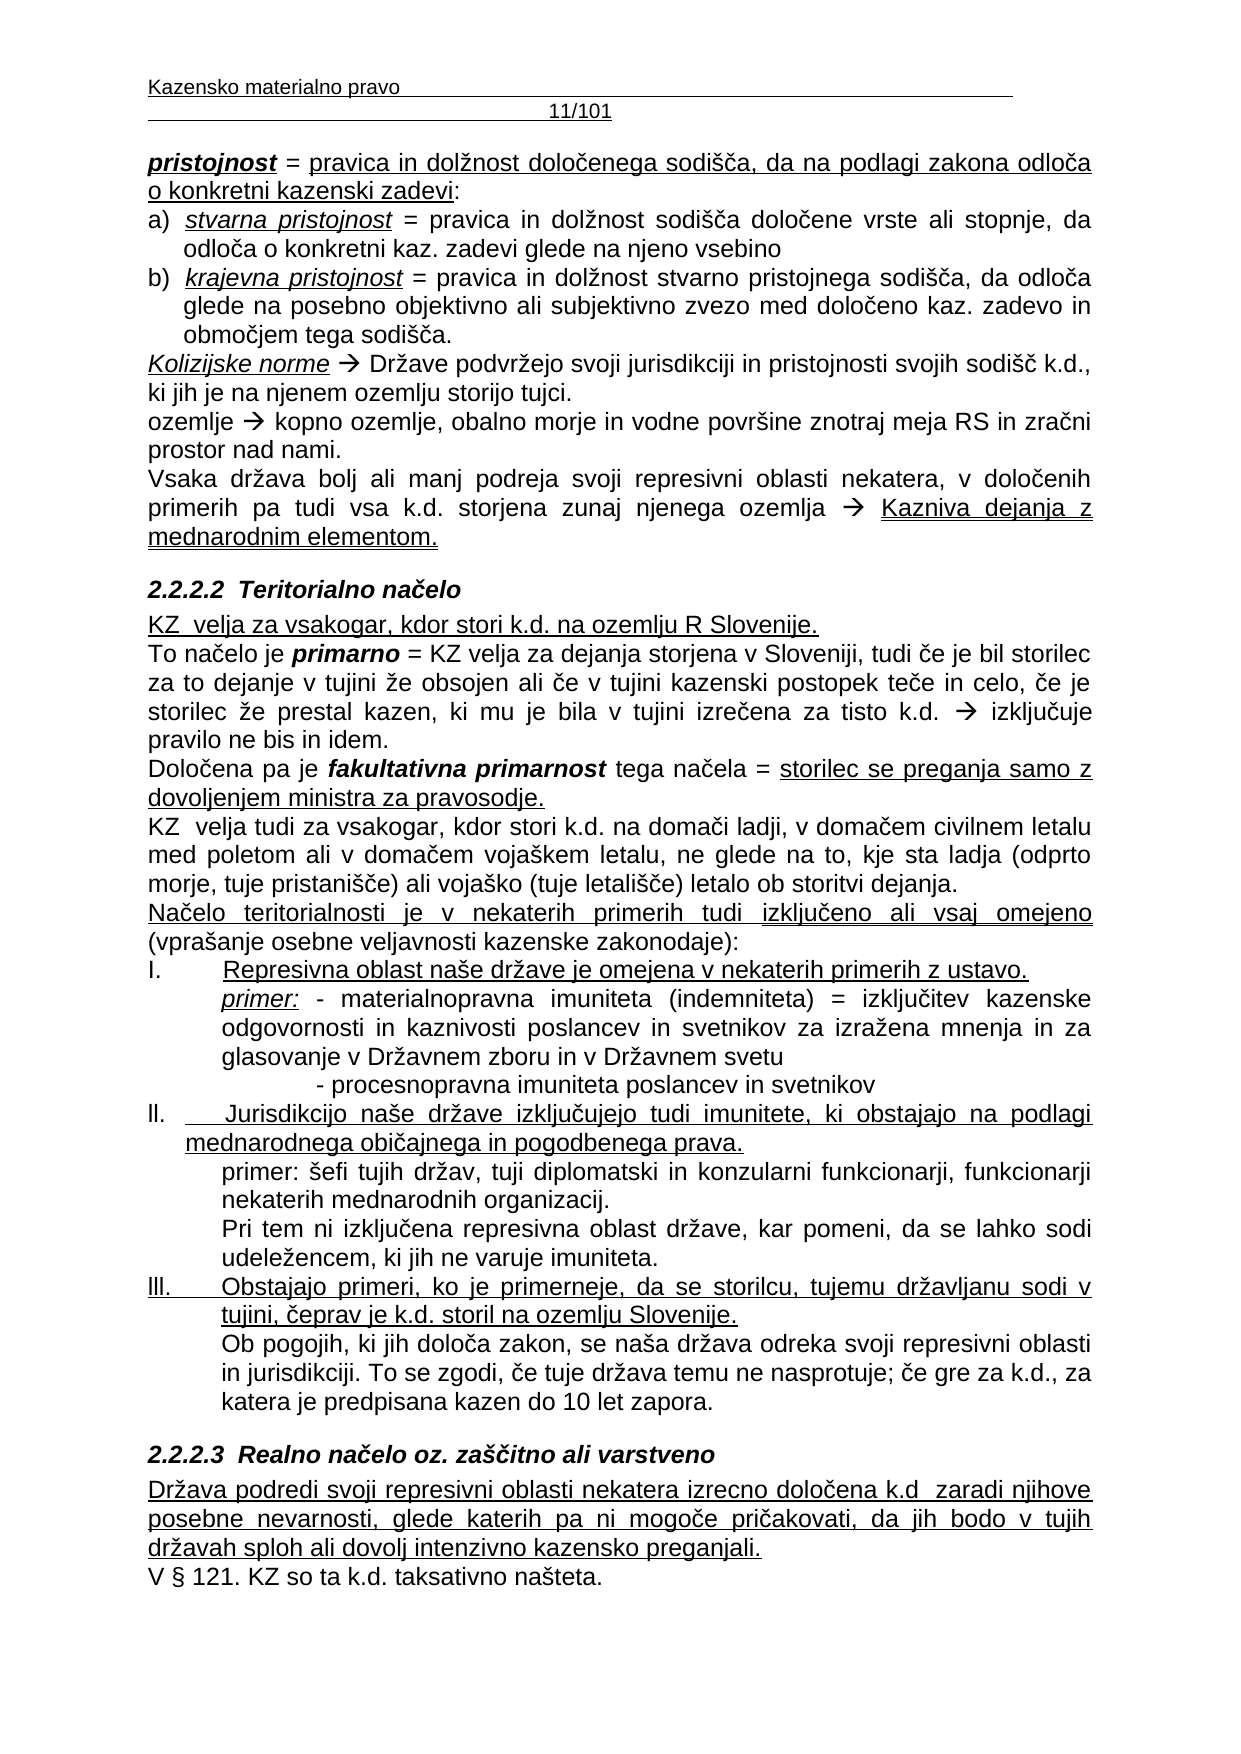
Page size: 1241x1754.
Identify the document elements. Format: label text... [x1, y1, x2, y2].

text pristojnost = pravica in dolžnost določenega sodišča, da na podlagi zakona odloča o konkretni kazenski zadevi: [148, 148, 1093, 205]
text lll. Obstajajo primeri, ko je primerneje, da se storilcu, tujemu državljanu sodi v tujini, čeprav je k.d. storil na ozemlju Slovenije. [148, 1272, 1093, 1329]
text Vsaka država bolj ali manj podreja svoji represivni oblasti nekatera, v določenih primerih pa tudi vsa k.d. storjena zunaj njenega ozemlja  Kazniva dejanja z mednarodnim elementom. [148, 464, 1093, 550]
text Ob pogojih, ki jih določa zakon, se naša država odreka svoji represivni oblasti in jurisdikciji. To se zgodi, če tuje država temu ne nasprotuje; če gre za k.d., za katera je predpisana kazen do 10 let zapora. [221, 1329, 1093, 1416]
text ozemlje  kopno ozemlje, obalno morje in vodne površine znotraj meja RS in zračni prostor nad nami. [148, 406, 1093, 464]
text Kolizijske norme  Države podvržejo svoji jurisdikciji in pristojnosti svojih sodišč k.d., ki jih je na njenem ozemlju storijo tujci. [148, 349, 1093, 406]
text KZ velja tudi za vsakogar, kdor stori k.d. na domači ladji, v domačem civilnem letalu med poletom ali v domačem vojaškem letalu, ne glede na to, kje sta ladja (odprto morje, tuje pristanišče) ali vojaško (tuje letališče) letalo ob storitvi dejanja. [148, 812, 1093, 898]
subtitle Teritorialno načelo [148, 575, 1093, 604]
text Določena pa je fakultativna primarnost tega načela = storilec se preganja samo z dovoljenjem ministra za pravosodje. [148, 754, 1093, 812]
list Jurisdikcijo naše države izključujejo tudi imunitete, ki obstajajo na podlagi mednarodnega običajnega in pogodbenega prava. [148, 1099, 1093, 1157]
subtitle Realno načelo oz. zaščitno ali varstveno [148, 1441, 1093, 1469]
text Pri tem ni izključena represivna oblast države, kar pomeni, da se lahko sodi udeležencem, ki jih ne varuje imuniteta. [221, 1214, 1093, 1272]
text državah sploh ali dovolj intenzivno kazensko preganjali. [148, 1530, 1093, 1562]
text Načelo teritorialnosti je v nekaterih primerih tudi izključeno ali vsaj omejeno [148, 898, 1093, 923]
text - procesnopravna imuniteta poslancev in svetnikov [221, 1071, 1093, 1099]
text (vprašanje osebne veljavnosti kazenske zakonodaje): [148, 924, 1093, 956]
list krajevna pristojnost = pravica in dolžnost stvarno pristojnega sodišča, da odloča glede na posebno objektivno ali subjektivno zvezo med določeno kaz. zadevo in območjem tega sodišča. [148, 263, 1093, 349]
text To načelo je primarno = KZ velja za dejanja storjena v Sloveniji, tudi če je bil storilec za to dejanje v tujini že obsojen ali če v tujini kazenski postopek teče in celo, če je storilec že prestal kazen, ki mu je bila v tujini izrečena za tisto k.d.  izključuje pravilo ne bis in idem. [148, 639, 1093, 754]
list stvarna pristojnost = pravica in dolžnost sodišča določene vrste ali stopnje, da odloča o konkretni kaz. zadevi glede na njeno vsebino [148, 205, 1093, 263]
text primer: šefi tujih držav, tuji diplomatski in konzularni funkcionarji, funkcionarji nekaterih mednarodnih organizacij. [221, 1157, 1093, 1214]
text KZ velja za vsakogar, kdor stori k.d. na ozemlju R Slovenije. [148, 610, 1093, 639]
text V § 121. KZ so ta k.d. taksativno našteta. [148, 1562, 1093, 1591]
text Država podredi svoji represivni oblasti nekatera izrecno določena k.d zaradi njihove [148, 1476, 1093, 1500]
text primer: - materialnopravna imuniteta (indemniteta) = izključitev kazenske odgovornosti in kaznivosti poslancev in svetnikov za izražena mnenja in za glasovanje v Državnem zboru in v Državnem svetu [221, 984, 1093, 1071]
text posebne nevarnosti, glede katerih pa ni mogoče pričakovati, da jih bodo v tujih [148, 1502, 1093, 1529]
list Represivna oblast naše države je omejena v nekaterih primerih z ustavo. [148, 956, 1093, 984]
